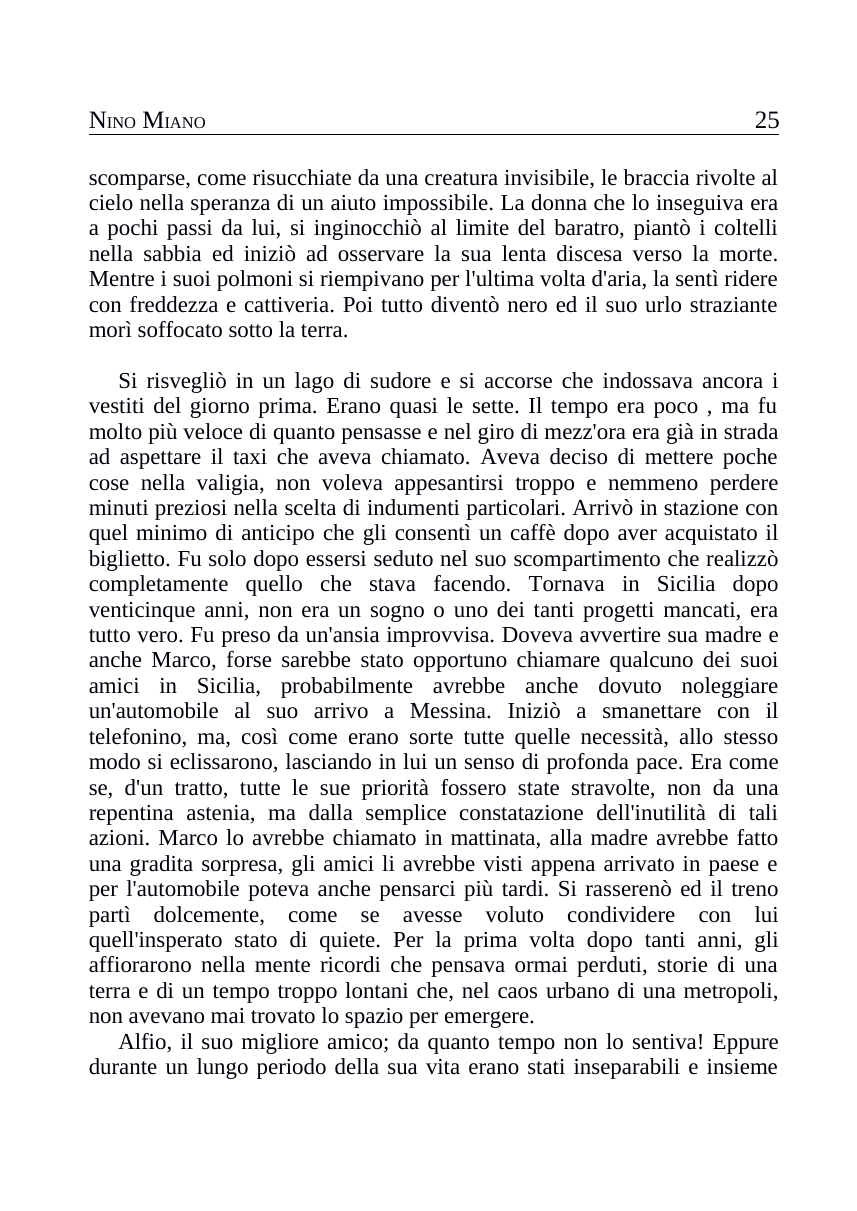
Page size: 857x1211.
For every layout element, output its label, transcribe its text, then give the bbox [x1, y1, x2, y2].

text scomparse, come risucchiate da una creatura invisibile, le braccia rivolte al cielo nella speranza di un aiuto impossibile. La donna che lo inseguiva era a pochi passi da lui, si inginocchiò al limite del baratro, piantò i coltelli nella sabbia ed iniziò ad osservare la sua lenta discesa verso la morte. Mentre i suoi polmoni si riempivano per l'ultima volta d'aria, la sentì ridere con freddezza e cattiveria. Poi tutto diventò nero ed il suo urlo straziante morì soffocato sotto la terra. [88, 164, 779, 342]
text Si risvegliò in un lago di sudore e si accorse che indossava ancora i vestiti del giorno prima. Erano quasi le sette. Il tempo era poco , ma fu molto più veloce di quanto pensasse e nel giro di mezz'ora era già in strada ad aspettare il taxi che aveva chiamato. Aveva deciso di mettere poche cose nella valigia, non voleva appesantirsi troppo e nemmeno perdere minuti preziosi nella scelta di indumenti particolari. Arrivò in stazione con quel minimo di anticipo che gli consentì un caffè dopo aver acquistato il biglietto. Fu solo dopo essersi seduto nel suo scompartimento che realizzò completamente quello che stava facendo. Tornava in Sicilia dopo venticinque anni, non era un sogno o uno dei tanti progetti mancati, era tutto vero. Fu preso da un'ansia improvvisa. Doveva avvertire sua madre e anche Marco, forse sarebbe stato opportuno chiamare qualcuno dei suoi amici in Sicilia, probabilmente avrebbe anche dovuto noleggiare un'automobile al suo arrivo a Messina. Iniziò a smanettare con il telefonino, ma, così come erano sorte tutte quelle necessità, allo stesso modo si eclissarono, lasciando in lui un senso di profonda pace. Era come se, d'un tratto, tutte le sue priorità fossero state stravolte, non da una repentina astenia, ma dalla semplice constatazione dell'inutilità di tali azioni. Marco lo avrebbe chiamato in mattinata, alla madre avrebbe fatto una gradita sorpresa, gli amici li avrebbe visti appena arrivato in paese e per l'automobile poteva anche pensarci più tardi. Si rasserenò ed il treno partì dolcemente, come se avesse voluto condividere con lui quell'insperato stato di quiete. Per la prima volta dopo tanti anni, gli affiorarono nella mente ricordi che pensava ormai perduti, storie di una terra e di un tempo troppo lontani che, nel caos urbano di una metropoli, non avevano mai trovato lo spazio per emergere. [88, 368, 779, 1029]
text Alfio, il suo migliore amico; da quanto tempo non lo sentiva! Eppure durante un lungo periodo della sua vita erano stati inseparabili e insieme [88, 1029, 779, 1079]
